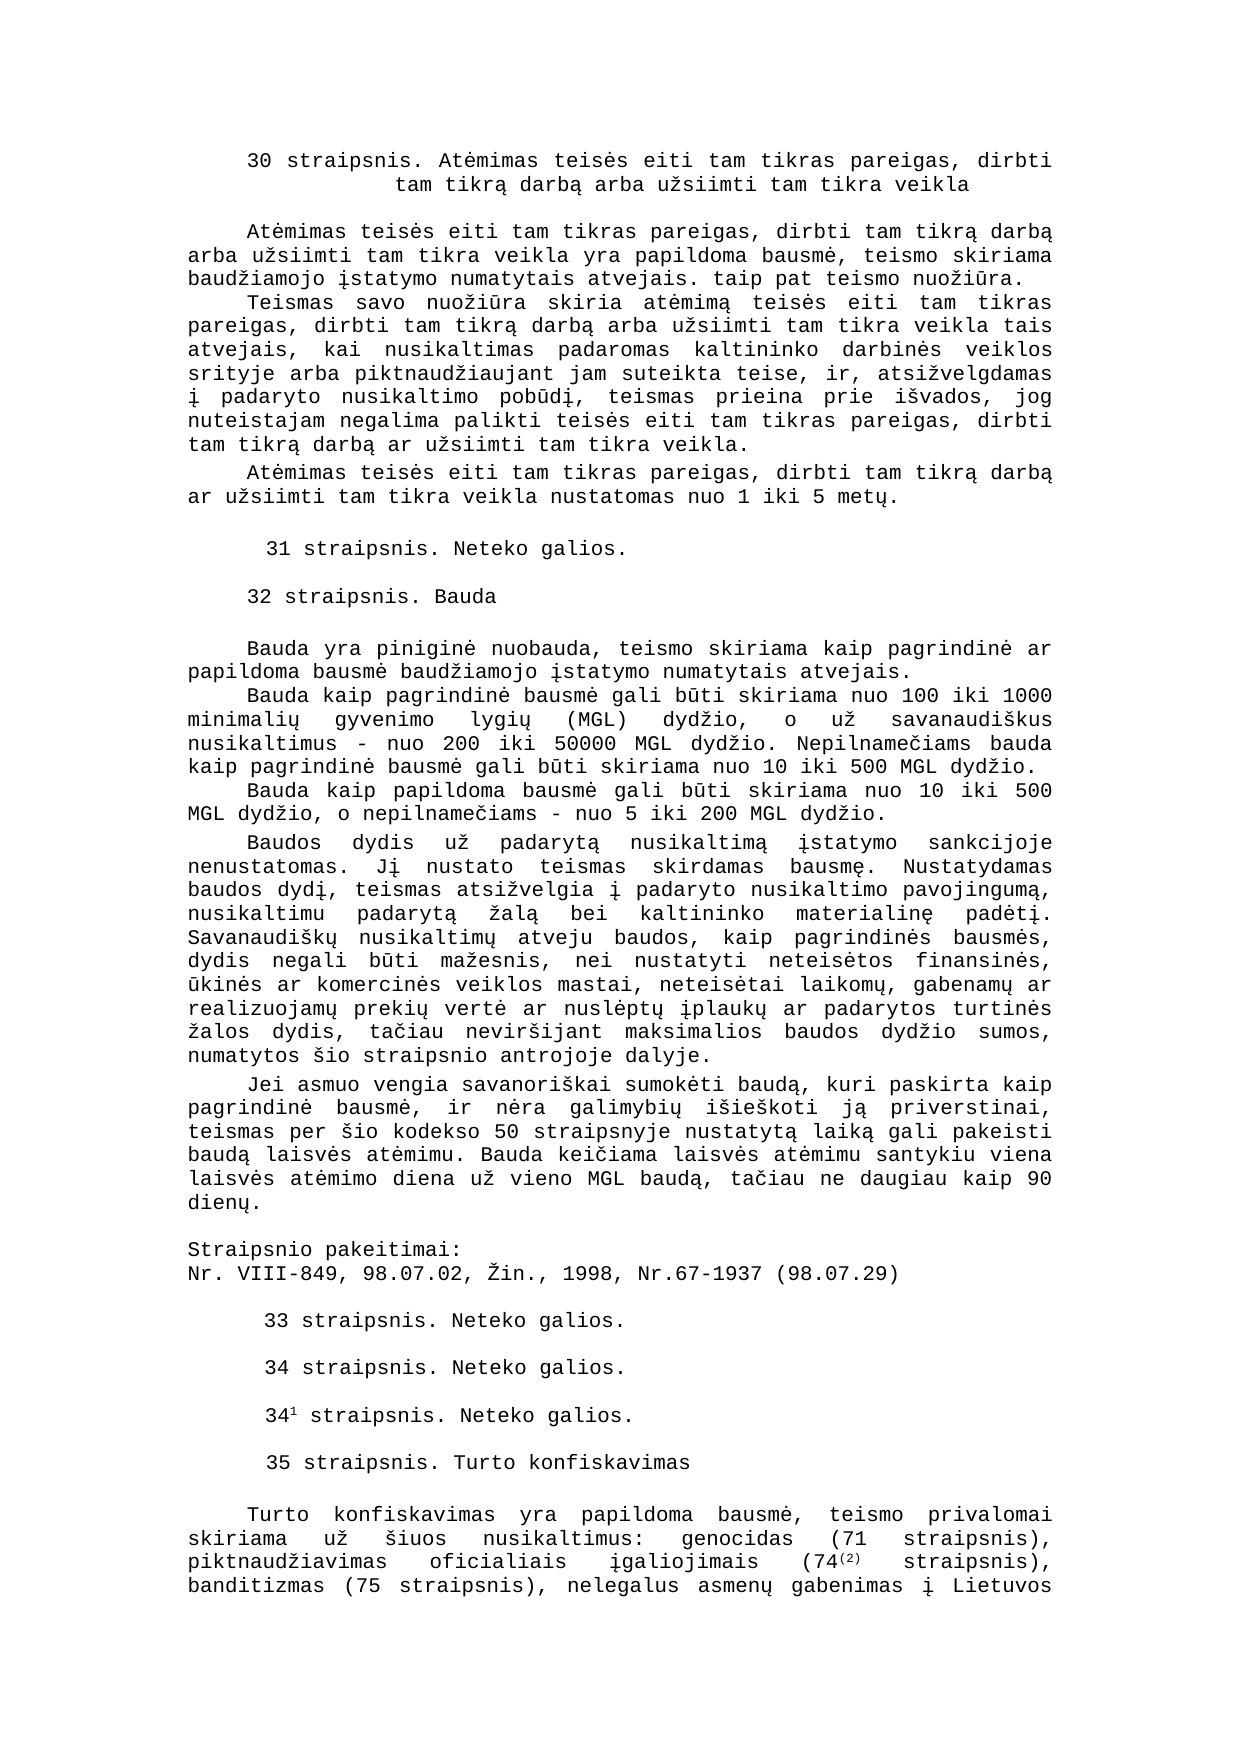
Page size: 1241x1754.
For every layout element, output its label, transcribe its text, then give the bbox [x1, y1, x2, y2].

text 30 straipsnis. Atėmimas teisės eiti tam tikras pareigas, dirbti tam tikrą darbą arba užsiimti tam tikra veikla [247, 150, 1053, 197]
text Bauda kaip pagrindinė bausmė gali būti skiriama nuo 100 iki 1000 minimalių gyvenimo lygių (MGL) dydžio, o už savanaudiškus nusikaltimus - nuo 200 iki 50000 MGL dydžio. Nepilnamečiams bauda kaip pagrindinė bausmė gali būti skiriama nuo 10 iki 500 MGL dydžio. [187, 685, 1053, 780]
text Straipsnio pakeitimai: [187, 1239, 1053, 1263]
text Bauda kaip papildoma bausmė gali būti skiriama nuo 10 iki 500 MGL dydžio, o nepilnamečiams - nuo 5 iki 200 MGL dydžio. [187, 780, 1053, 827]
text Turto konfiskavimas yra papildoma bausmė, teismo privalomai skiriama už šiuos nusikaltimus: genocidas (71 straipsnis), piktnaudžiavimas oficialiais įgaliojimais (74(2) straipsnis), banditizmas (75 straipsnis), nelegalus asmenų gabenimas į Lietuvos [187, 1504, 1053, 1599]
text 341 straipsnis. Neteko galios. [205, 1404, 1053, 1428]
text Nr. VIII-849, 98.07.02, Žin., 1998, Nr.67-1937 (98.07.29) [187, 1263, 1053, 1286]
text Baudos dydis už padarytą nusikaltimą įstatymo sankcijoje nenustatomas. Jį nustato teismas skirdamas bausmę. Nustatydamas baudos dydį, teismas atsižvelgia į padaryto nusikaltimo pavojingumą, nusikaltimu padarytą žalą bei kaltininko materialinę padėtį. Savanaudiškų nusikaltimų atveju baudos, kaip pagrindinės bausmės, dydis negali būti mažesnis, nei nustatyti neteisėtos finansinės, ūkinės ar komercinės veiklos mastai, neteisėtai laikomų, gabenamų ar realizuojamų prekių vertė ar nuslėptų įplaukų ar padarytos turtinės žalos dydis, tačiau neviršijant maksimalios baudos dydžio sumos, numatytos šio straipsnio antrojoje dalyje. [187, 832, 1053, 1068]
text 35 straipsnis. Turto konfiskavimas [206, 1452, 1053, 1476]
text 31 straipsnis. Neteko galios. [206, 538, 1053, 562]
text 34 straipsnis. Neteko galios. [205, 1357, 1053, 1381]
text Atėmimas teisės eiti tam tikras pareigas, dirbti tam tikrą darbą arba užsiimti tam tikra veikla yra papildoma bausmė, teismo skiriama baudžiamojo įstatymo numatytais atvejais. taip pat teismo nuožiūra. [187, 221, 1053, 292]
text Atėmimas teisės eiti tam tikras pareigas, dirbti tam tikrą darbą ar užsiimti tam tikra veikla nustatomas nuo 1 iki 5 metų. [187, 462, 1053, 510]
text Bauda yra piniginė nuobauda, teismo skiriama kaip pagrindinė ar papildoma bausmė baudžiamojo įstatymo numatytais atvejais. [187, 638, 1053, 685]
text 33 straipsnis. Neteko galios. [204, 1310, 1053, 1334]
text 32 straipsnis. Bauda [215, 586, 1053, 609]
text Teismas savo nuožiūra skiria atėmimą teisės eiti tam tikras pareigas, dirbti tam tikrą darbą arba užsiimti tam tikra veikla tais atvejais, kai nusikaltimas padaromas kaltininko darbinės veiklos srityje arba piktnaudžiaujant jam suteikta teise, ir, atsižvelgdamas į padaryto nusikaltimo pobūdį, teismas prieina prie išvados, jog nuteistajam negalima palikti teisės eiti tam tikras pareigas, dirbti tam tikrą darbą ar užsiimti tam tikra veikla. [187, 292, 1053, 457]
text Jei asmuo vengia savanoriškai sumokėti baudą, kuri paskirta kaip pagrindinė bausmė, ir nėra galimybių išieškoti ją priverstinai, teismas per šio kodekso 50 straipsnyje nustatytą laiką gali pakeisti baudą laisvės atėmimu. Bauda keičiama laisvės atėmimu santykiu viena laisvės atėmimo diena už vieno MGL baudą, tačiau ne daugiau kaip 90 dienų. [187, 1073, 1053, 1215]
